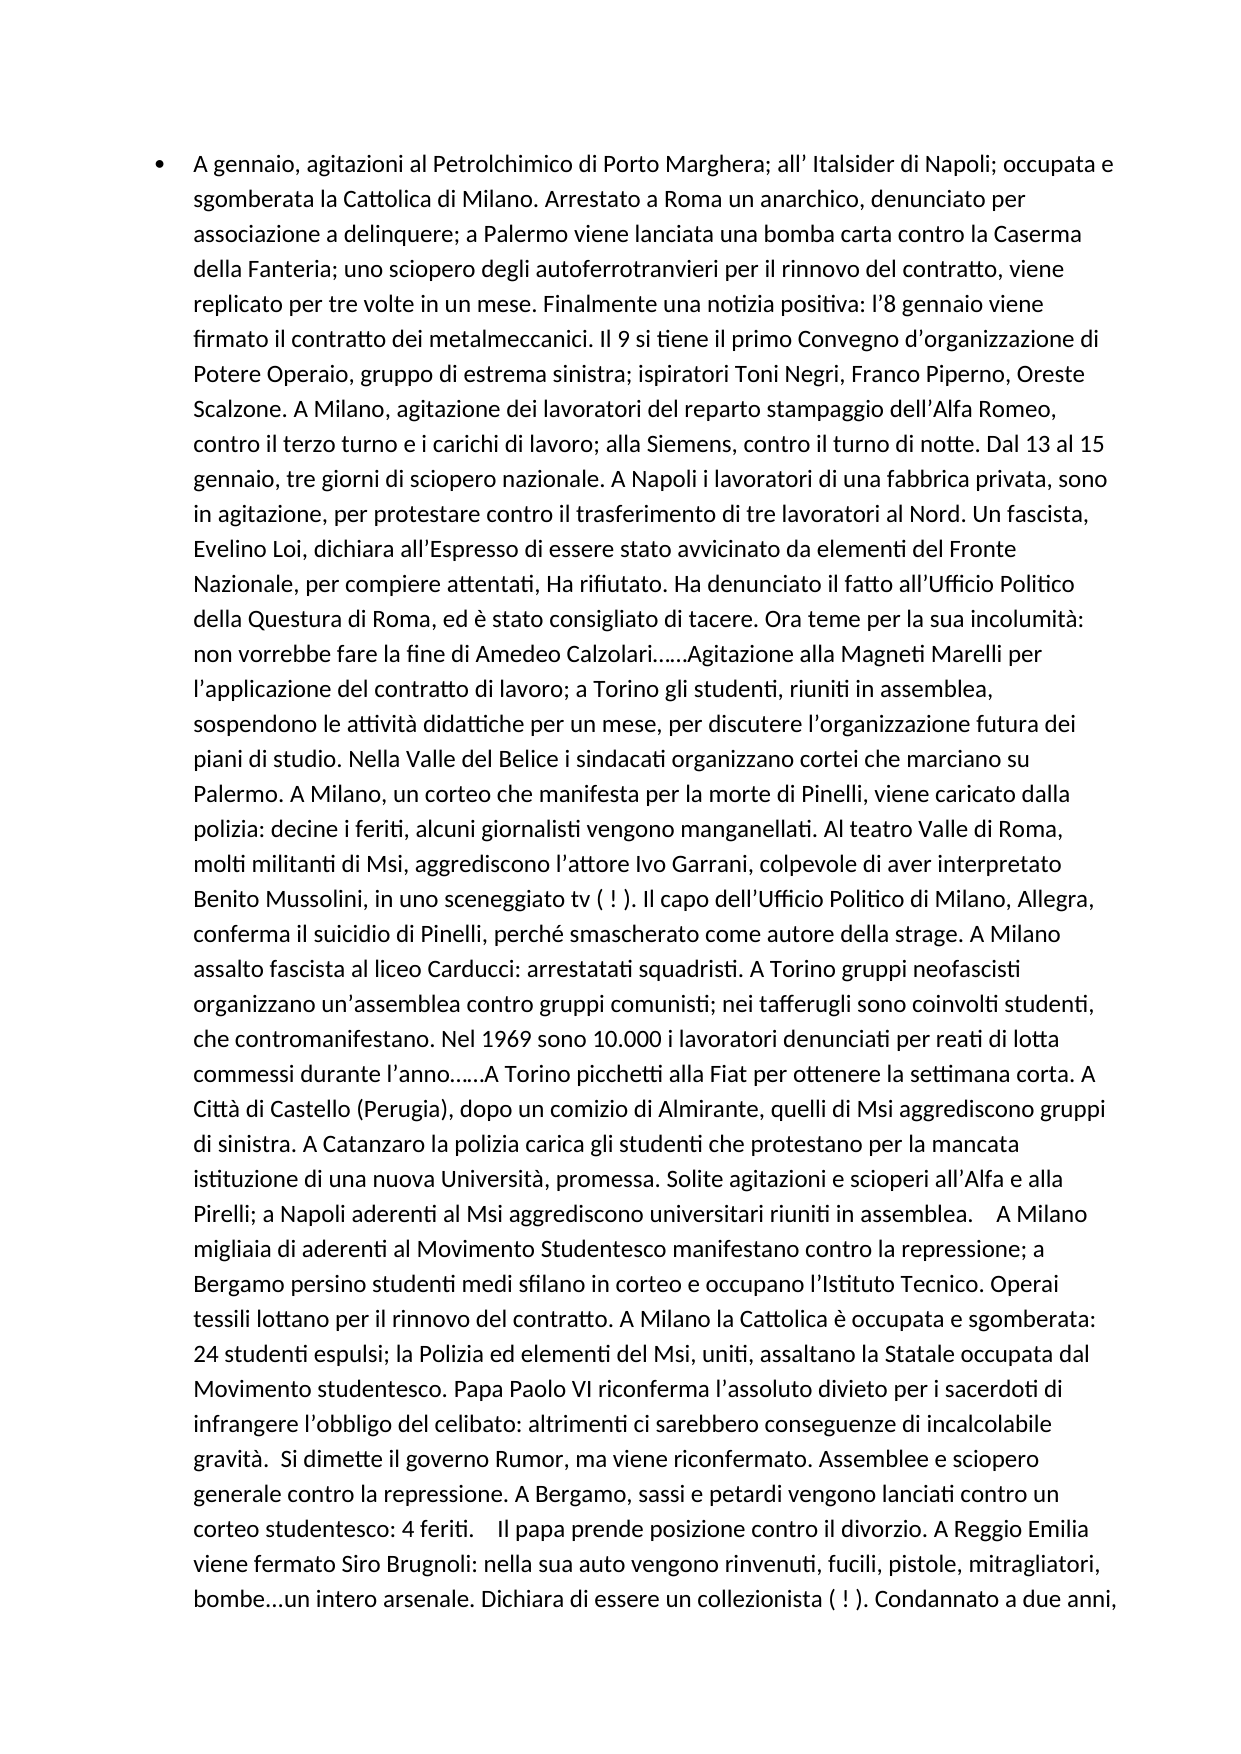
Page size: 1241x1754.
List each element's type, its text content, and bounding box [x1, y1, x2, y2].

list A gennaio, agitazioni al Petrolchimico di Porto Marghera; all’ Italsider di Napoli; occupata e sgomberata la Cattolica di Milano. Arrestato a Roma un anarchico, denunciato per associazione a delinquere; a Palermo viene lanciata una bomba carta contro la Caserma della Fanteria; uno sciopero degli autoferrotranvieri per il rinnovo del contratto, viene replicato per tre volte in un mese. Finalmente una notizia positiva: l’8 gennaio viene firmato il contratto dei metalmeccanici. Il 9 si tiene il primo Convegno d’organizzazione di Potere Operaio, gruppo di estrema sinistra; ispiratori Toni Negri, Franco Piperno, Oreste Scalzone. A Milano, agitazione dei lavoratori del reparto stampaggio dell’Alfa Romeo, contro il terzo turno e i carichi di lavoro; alla Siemens, contro il turno di notte. Dal 13 al 15 gennaio, tre giorni di sciopero nazionale. A Napoli i lavoratori di una fabbrica privata, sono in agitazione, per protestare contro il trasferimento di tre lavoratori al Nord. Un fascista, Evelino Loi, dichiara all’Espresso di essere stato avvicinato da elementi del Fronte Nazionale, per compiere attentati, Ha rifiutato. Ha denunciato il fatto all’Ufficio Politico della Questura di Roma, ed è stato consigliato di tacere. Ora teme per la sua incolumità: non vorrebbe fare la fine di Amedeo Calzolari……Agitazione alla Magneti Marelli per l’applicazione del contratto di lavoro; a Torino gli studenti, riuniti in assemblea, sospendono le attività didattiche per un mese, per discutere l’organizzazione futura dei piani di studio. Nella Valle del Belice i sindacati organizzano cortei che marciano su Palermo. A Milano, un corteo che manifesta per la morte di Pinelli, viene caricato dalla polizia: decine i feriti, alcuni giornalisti vengono manganellati. Al teatro Valle di Roma, molti militanti di Msi, aggrediscono l’attore Ivo Garrani, colpevole di aver interpretato Benito Mussolini, in uno sceneggiato tv ( ! ). Il capo dell’Ufficio Politico di Milano, Allegra, conferma il suicidio di Pinelli, perché smascherato come autore della strage. A Milano assalto fascista al liceo Carducci: arrestatati squadristi. A Torino gruppi neofascisti organizzano un’assemblea contro gruppi comunisti; nei tafferugli sono coinvolti studenti, che contromanifestano. Nel 1969 sono 10.000 i lavoratori denunciati per reati di lotta commessi durante l’anno……A Torino picchetti alla Fiat per ottenere la settimana corta. A Città di Castello (Perugia), dopo un comizio di Almirante, quelli di Msi aggrediscono gruppi di sinistra. A Catanzaro la polizia carica gli studenti che protestano per la mancata istituzione di una nuova Università, promessa. Solite agitazioni e scioperi all’Alfa e alla Pirelli; a Napoli aderenti al Msi aggrediscono universitari riuniti in assemblea. A Milano migliaia di aderenti al Movimento Studentesco manifestano contro la repressione; a Bergamo persino studenti medi sfilano in corteo e occupano l’Istituto Tecnico. Operai tessili lottano per il rinnovo del contratto. A Milano la Cattolica è occupata e sgomberata: 24 studenti espulsi; la Polizia ed elementi del Msi, uniti, assaltano la Statale occupata dal Movimento studentesco. Papa Paolo VI riconferma l’assoluto divieto per i sacerdoti di infrangere l’obbligo del celibato: altrimenti ci sarebbero conseguenze di incalcolabile gravità. Si dimette il governo Rumor, ma viene riconfermato. Assemblee e sciopero generale contro la repressione. A Bergamo, sassi e petardi vengono lanciati contro un corteo studentesco: 4 feriti. Il papa prende posizione contro il divorzio. A Reggio Emilia viene fermato Siro Brugnoli: nella sua auto vengono rinvenuti, fucili, pistole, mitragliatori, bombe...un intero arsenale. Dichiara di essere un collezionista ( ! ). Condannato a due anni, [156, 148, 1122, 1613]
